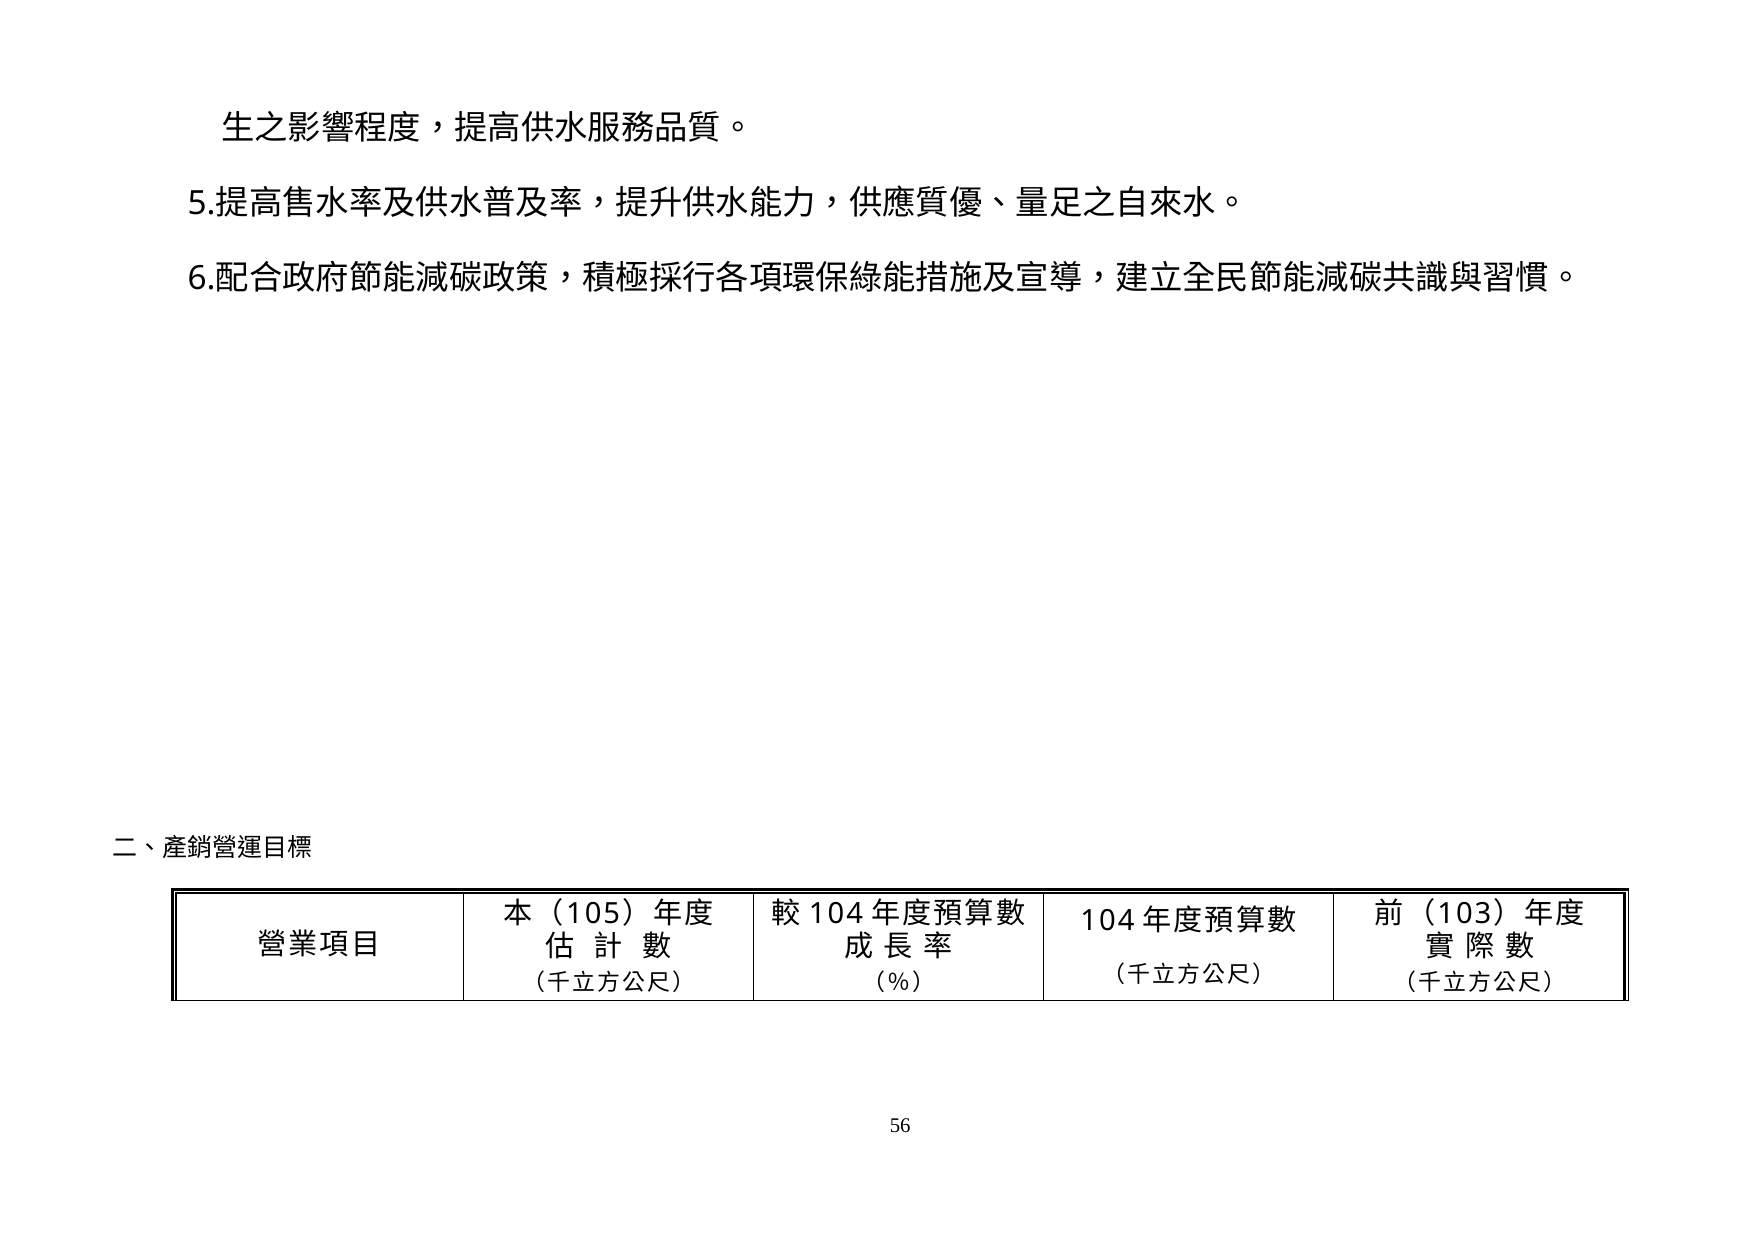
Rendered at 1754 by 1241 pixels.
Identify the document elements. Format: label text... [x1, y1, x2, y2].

table_header 前（103）年度 實 際 數 （千立方公尺） [1334, 894, 1623, 1000]
table_header 104年度預算數 （千立方公尺） [1044, 894, 1333, 1000]
table_header 較104年度預算數 成 長 率 （％） [754, 894, 1043, 1000]
table_header 本（105）年度 估 計 數 （千立方公尺） [464, 894, 753, 1000]
text 生之影響程度，提高供水服務品質。 [187, 87, 1687, 162]
table_header 營業項目 [177, 894, 463, 1000]
text 二、產銷營運目標 [112, 808, 1687, 869]
text 5.提高售水率及供水普及率，提升供水能力，供應質優、量足之自來水。 [187, 162, 1687, 237]
text 6.配合政府節能減碳政策，積極採行各項環保綠能措施及宣導，建立全民節能減碳共識與習慣。 [187, 237, 1687, 312]
